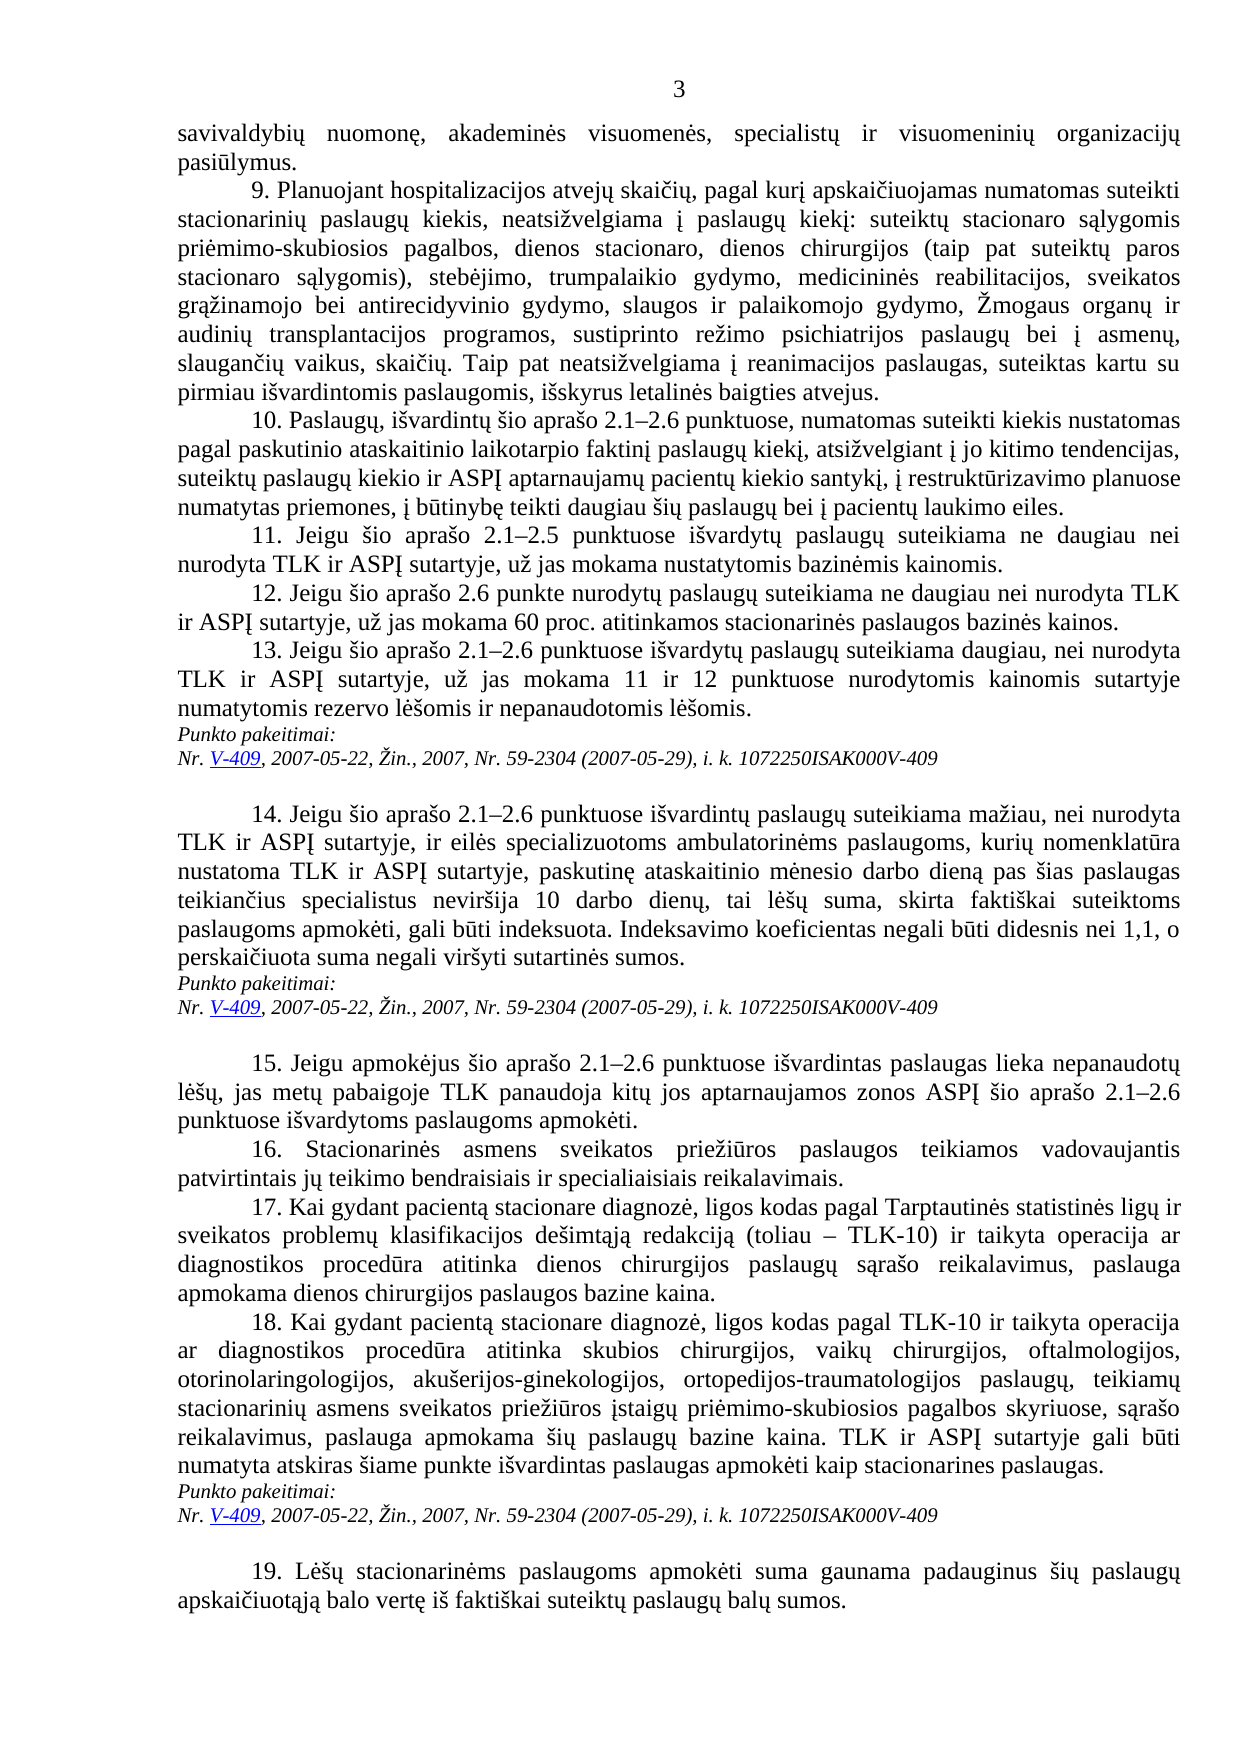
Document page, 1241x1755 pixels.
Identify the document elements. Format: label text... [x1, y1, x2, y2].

text 13. Jeigu šio aprašo 2.1–2.6 punktuose išvardytų paslaugų suteikiama daugiau, nei nurodyta TLK ir ASPĮ sutartyje, už jas mokama 11 ir 12 punktuose nurodytomis kainomis sutartyje numatytomis rezervo lėšomis ir nepanaudotomis lėšomis. [177, 636, 1181, 722]
text 16. Stacionarinės asmens sveikatos priežiūros paslaugos teikiamos vadovaujantis patvirtintais jų teikimo bendraisiais ir specialiaisiais reikalavimais. [177, 1134, 1181, 1192]
text Nr. V-409, 2007-05-22, Žin., 2007, Nr. 59-2304 (2007-05-29), i. k. 1072250ISAK000V-409 [177, 1503, 1181, 1527]
text 14. Jeigu šio aprašo 2.1–2.6 punktuose išvardintų paslaugų suteikiama mažiau, nei nurodyta TLK ir ASPĮ sutartyje, ir eilės specializuotoms ambulatorinėms paslaugoms, kurių nomenklatūra nustatoma TLK ir ASPĮ sutartyje, paskutinę ataskaitinio mėnesio darbo dieną pas šias paslaugas teikiančius specialistus neviršija 10 darbo dienų, tai lėšų suma, skirta faktiškai suteiktoms paslaugoms apmokėti, gali būti indeksuota. Indeksavimo koeficientas negali būti didesnis nei 1,1, o perskaičiuota suma negali viršyti sutartinės sumos. [177, 799, 1181, 971]
text 19. Lėšų stacionarinėms paslaugoms apmokėti suma gaunama padauginus šių paslaugų apskaičiuotąją balo vertę iš faktiškai suteiktų paslaugų balų sumos. [177, 1556, 1181, 1614]
text savivaldybių nuomonę, akademinės visuomenės, specialistų ir visuomeninių organizacijų pasiūlymus. [177, 118, 1181, 176]
text 17. Kai gydant pacientą stacionare diagnozė, ligos kodas pagal Tarptautinės statistinės ligų ir sveikatos problemų klasifikacijos dešimtąją redakciją (toliau – TLK-10) ir taikyta operacija ar diagnostikos procedūra atitinka dienos chirurgijos paslaugų sąrašo reikalavimus, paslauga apmokama dienos chirurgijos paslaugos bazine kaina. [177, 1192, 1181, 1307]
text 10. Paslaugų, išvardintų šio aprašo 2.1–2.6 punktuose, numatomas suteikti kiekis nustatomas pagal paskutinio ataskaitinio laikotarpio faktinį paslaugų kiekį, atsižvelgiant į jo kitimo tendencijas, suteiktų paslaugų kiekio ir ASPĮ aptarnaujamų pacientų kiekio santykį, į restruktūrizavimo planuose numatytas priemones, į būtinybę teikti daugiau šių paslaugų bei į pacientų laukimo eiles. [177, 406, 1181, 521]
text 11. Jeigu šio aprašo 2.1–2.5 punktuose išvardytų paslaugų suteikiama ne daugiau nei nurodyta TLK ir ASPĮ sutartyje, už jas mokama nustatytomis bazinėmis kainomis. [177, 521, 1181, 578]
text 12. Jeigu šio aprašo 2.6 punkte nurodytų paslaugų suteikiama ne daugiau nei nurodyta TLK ir ASPĮ sutartyje, už jas mokama 60 proc. atitinkamos stacionarinės paslaugos bazinės kainos. [177, 578, 1181, 636]
text 9. Planuojant hospitalizacijos atvejų skaičių, pagal kurį apskaičiuojamas numatomas suteikti stacionarinių paslaugų kiekis, neatsižvelgiama į paslaugų kiekį: suteiktų stacionaro sąlygomis priėmimo-skubiosios pagalbos, dienos stacionaro, dienos chirurgijos (taip pat suteiktų paros stacionaro sąlygomis), stebėjimo, trumpalaikio gydymo, medicininės reabilitacijos, sveikatos grąžinamojo bei antirecidyvinio gydymo, slaugos ir palaikomojo gydymo, Žmogaus organų ir audinių transplantacijos programos, sustiprinto režimo psichiatrijos paslaugų bei į asmenų, slaugančių vaikus, skaičių. Taip pat neatsižvelgiama į reanimacijos paslaugas, suteiktas kartu su pirmiau išvardintomis paslaugomis, išskyrus letalinės baigties atvejus. [177, 176, 1181, 406]
text Punkto pakeitimai: [177, 722, 1181, 746]
text 18. Kai gydant pacientą stacionare diagnozė, ligos kodas pagal TLK-10 ir taikyta operacija ar diagnostikos procedūra atitinka skubios chirurgijos, vaikų chirurgijos, oftalmologijos, otorinolaringologijos, akušerijos-ginekologijos, ortopedijos-traumatologijos paslaugų, teikiamų stacionarinių asmens sveikatos priežiūros įstaigų priėmimo-skubiosios pagalbos skyriuose, sąrašo reikalavimus, paslauga apmokama šių paslaugų bazine kaina. TLK ir ASPĮ sutartyje gali būti numatyta atskiras šiame punkte išvardintas paslaugas apmokėti kaip stacionarines paslaugas. [177, 1307, 1181, 1479]
text 15. Jeigu apmokėjus šio aprašo 2.1–2.6 punktuose išvardintas paslaugas lieka nepanaudotų lėšų, jas metų pabaigoje TLK panaudoja kitų jos aptarnaujamos zonos ASPĮ šio aprašo 2.1–2.6 punktuose išvardytoms paslaugoms apmokėti. [177, 1048, 1181, 1134]
text Punkto pakeitimai: [177, 971, 1181, 995]
text Nr. V-409, 2007-05-22, Žin., 2007, Nr. 59-2304 (2007-05-29), i. k. 1072250ISAK000V-409 [177, 746, 1181, 770]
text Nr. V-409, 2007-05-22, Žin., 2007, Nr. 59-2304 (2007-05-29), i. k. 1072250ISAK000V-409 [177, 995, 1181, 1019]
text Punkto pakeitimai: [177, 1479, 1181, 1503]
